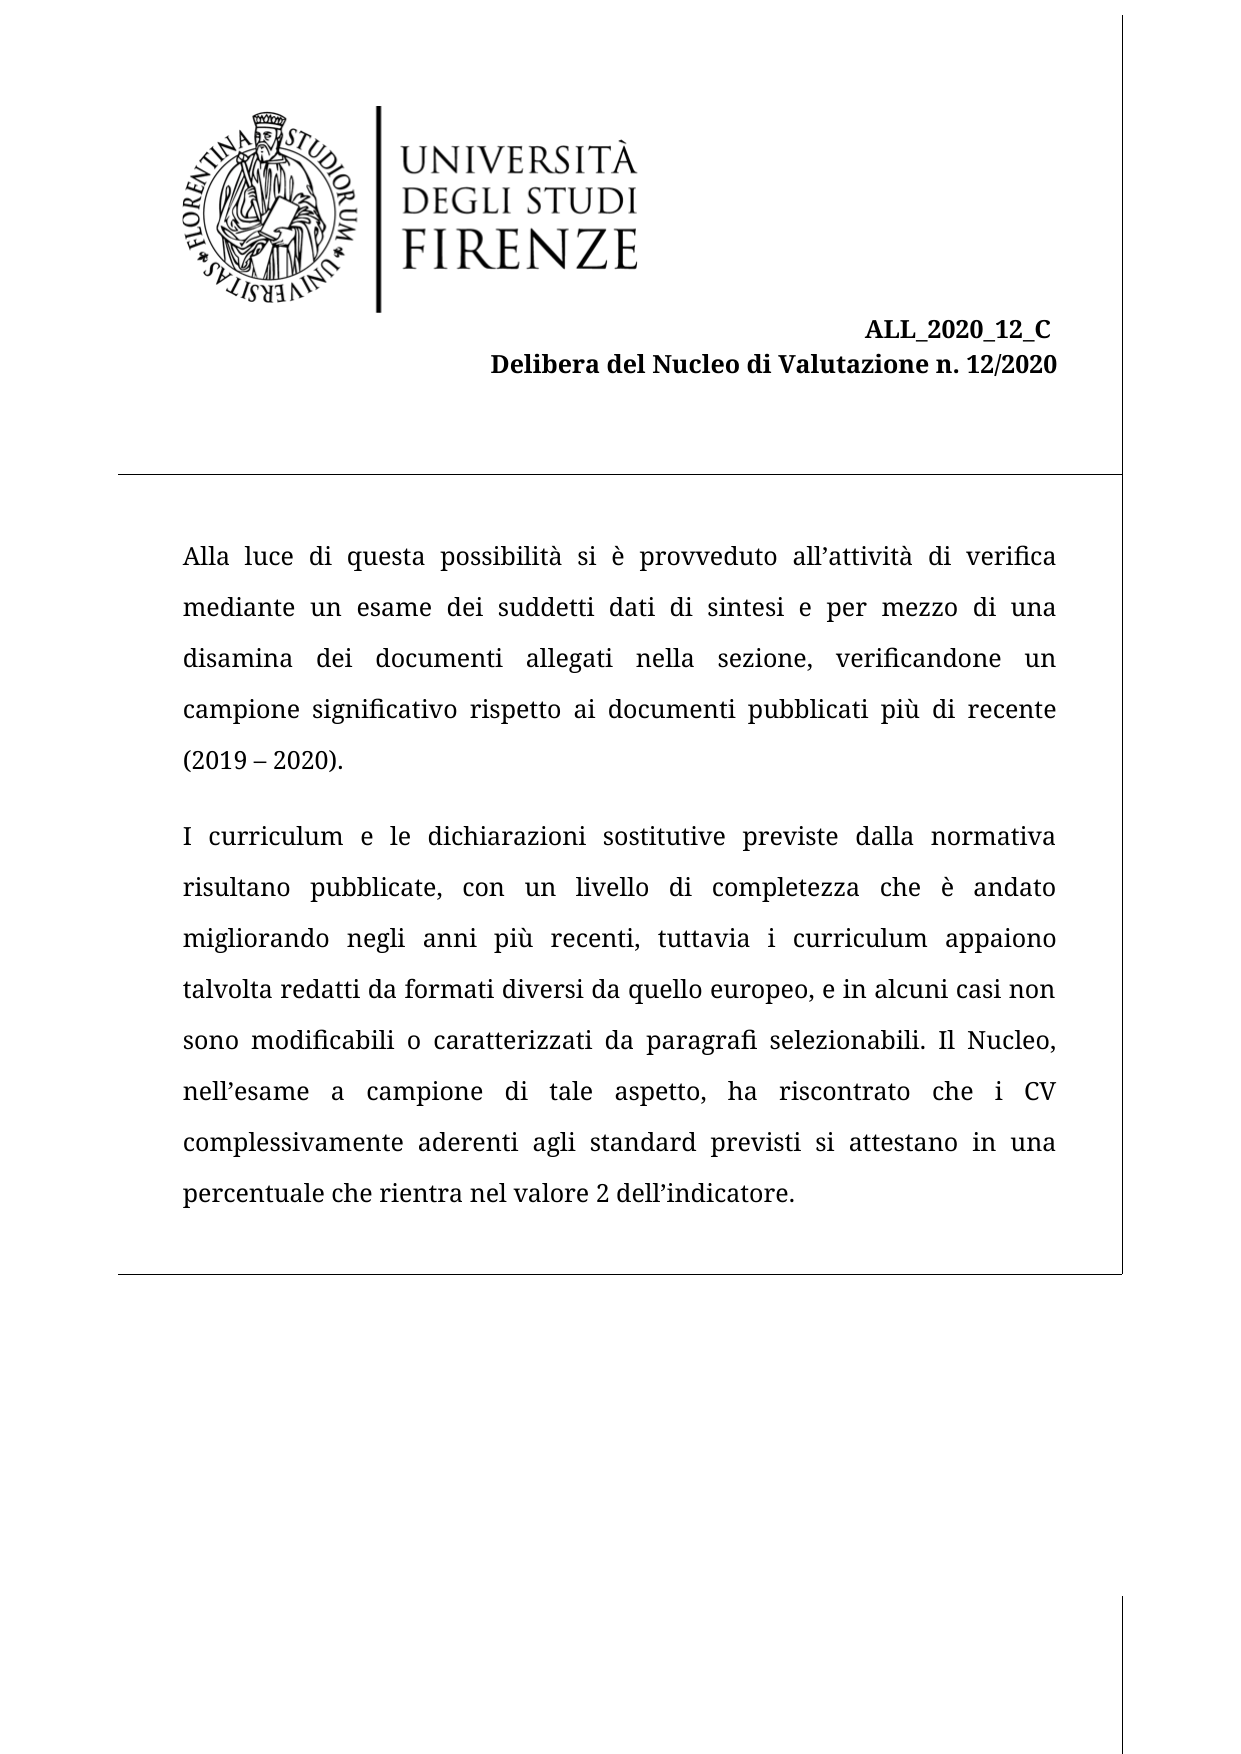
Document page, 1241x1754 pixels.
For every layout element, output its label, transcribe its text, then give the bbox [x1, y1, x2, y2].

text I curriculum e le dichiarazioni sostitutive previste dalla normativa risultano pubblicate, con un livello di completezza che è andato migliorando negli anni più recenti, tuttavia i curriculum appaiono talvolta redatti da formati diversi da quello europeo, e in alcuni casi non sono modificabili o caratterizzati da paragrafi selezionabili. Il Nucleo, nell’esame a campione di tale aspetto, ha riscontrato che i CV complessivamente aderenti agli standard previsti si attestano in una percentuale che rientra nel valore 2 dell’indicatore. [118, 754, 1122, 1274]
text Alla luce di questa possibilità si è provveduto all’attività di verifica mediante un esame dei suddetti dati di sintesi e per mezzo di una disamina dei documenti allegati nella sezione, verificandone un campione significativo rispetto ai documenti pubblicati più di recente (2019 – 2020). [118, 474, 1122, 754]
